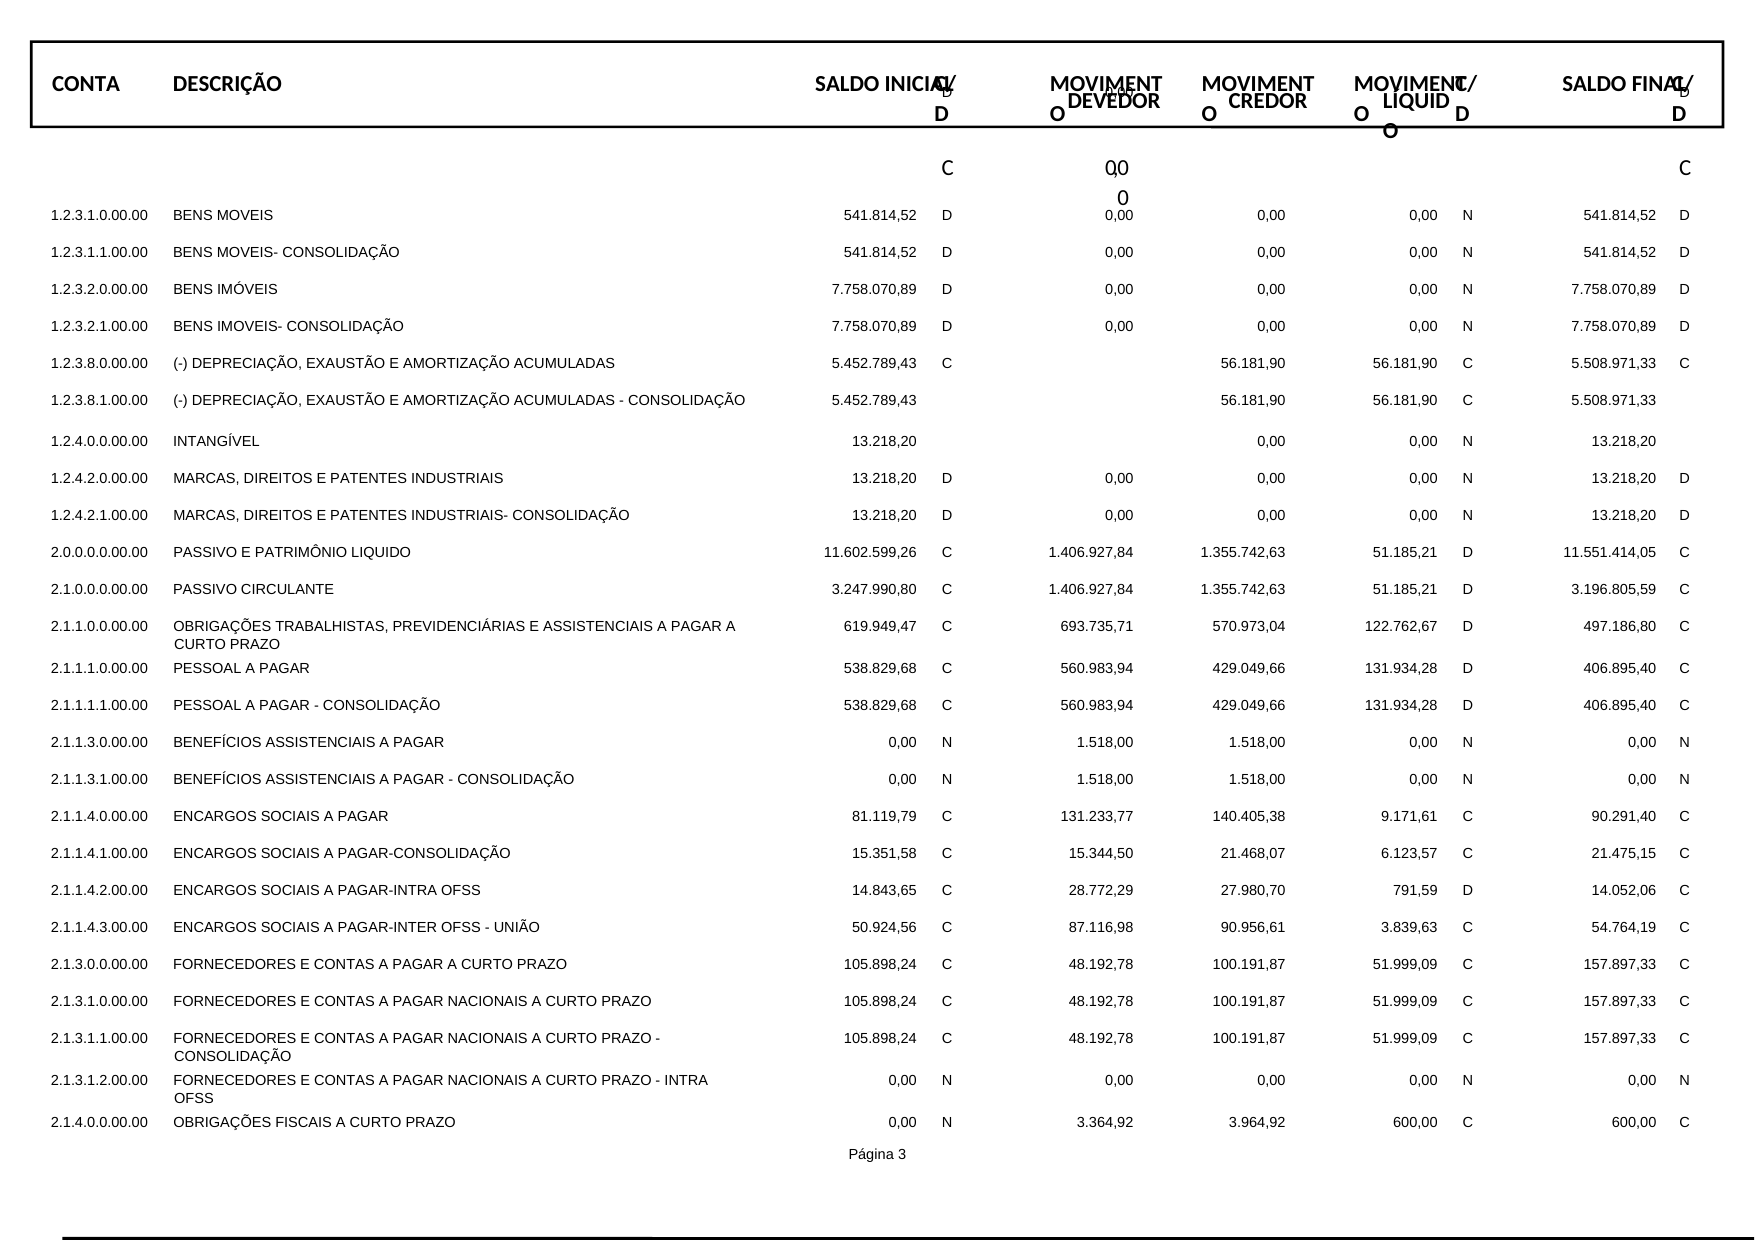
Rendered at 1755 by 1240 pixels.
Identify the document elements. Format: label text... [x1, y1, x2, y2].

text 2.1.1.4.2.00.00 ENCARGOS SOCIAIS A PAGAR-INTRA OFSS 14.843,65 C 28.772,29 27.980,70 791,59 D 14.052,06 C [51, 882, 1689, 898]
text 2.1.1.4.0.00.00 ENCARGOS SOCIAIS A PAGAR 81.119,79 C 131.233,77 140.405,38 9.171,61 C 90.291,40 C [51, 808, 1689, 824]
text 2.1.3.1.0.00.00 FORNECEDORES E CONTAS A PAGAR NACIONAIS A CURTO PRAZO 105.898,24 C 48.192,78 100.191,87 51.999,09 C 157.897,33 C [51, 992, 1689, 1009]
text 1.2.3.8.1.00.00 (-) DEPRECIAÇÃO, EXAUSTÃO E AMORTIZAÇÃO ACUMULADAS - CONSOLIDAÇÃO 5.452.789,43 56.181,90 56.181,90 C 5.508.971,33 [51, 392, 1689, 408]
text 2.1.1.0.0.00.00 OBRIGAÇÕES TRABALHISTAS, PREVIDENCIÁRIAS E ASSISTENCIAIS A PAGAR A 619.949,47 C 693.735,71 570.973,04 122.762,67 D 497.186,80 C [51, 618, 1689, 634]
text 1.2.3.8.0.00.00 (-) DEPRECIAÇÃO, EXAUSTÃO E AMORTIZAÇÃO ACUMULADAS 5.452.789,43 C 56.181,90 56.181,90 C 5.508.971,33 C [51, 354, 1689, 371]
text 2.1.1.4.3.00.00 ENCARGOS SOCIAIS A PAGAR-INTER OFSS - UNIÃO 50.924,56 C 87.116,98 90.956,61 3.839,63 C 54.764,19 C [51, 918, 1689, 935]
text 2.1.1.3.0.00.00 BENEFÍCIOS ASSISTENCIAIS A PAGAR 0,00 N 1.518,00 1.518,00 0,00 N 0,00 N [51, 734, 1689, 750]
text 2.1.0.0.0.00.00 PASSIVO CIRCULANTE 3.247.990,80 C 1.406.927,84 1.355.742,63 51.185,21 D 3.196.805,59 C [51, 581, 1689, 598]
text CONSOLIDAÇÃO [174, 1047, 1689, 1064]
text 2.1.1.1.0.00.00 PESSOAL A PAGAR 538.829,68 C 560.983,94 429.049,66 131.934,28 D 406.895,40 C [51, 660, 1689, 676]
text 1.2.4.2.1.00.00 MARCAS, DIREITOS E PATENTES INDUSTRIAIS- CONSOLIDAÇÃO 13.218,20 D 0,00 0,00 0,00 N 13.218,20 D [51, 507, 1689, 524]
text 1.2.3.1.1.00.00 BENS MOVEIS- CONSOLIDAÇÃO 541.814,52 D 0,00 0,00 0,00 N 541.814,52 D [51, 244, 1689, 260]
text 2.1.1.3.1.00.00 BENEFÍCIOS ASSISTENCIAIS A PAGAR - CONSOLIDAÇÃO 0,00 N 1.518,00 1.518,00 0,00 N 0,00 N [51, 771, 1689, 787]
text 1.2.4.0.0.00.00 INTANGÍVEL 13.218,20 0,00 0,00 N 13.218,20 [51, 433, 1689, 450]
text 1.2.3.2.0.00.00 BENS IMÓVEIS 7.758.070,89 D 0,00 0,00 0,00 N 7.758.070,89 D [51, 281, 1689, 297]
text 1.2.3.1.0.00.00 BENS MOVEIS 541.814,52 D 0,00 0,00 0,00 N 541.814,52 D [51, 138, 1689, 223]
text OFSS [174, 1089, 1689, 1106]
text 2.1.3.1.1.00.00 FORNECEDORES E CONTAS A PAGAR NACIONAIS A CURTO PRAZO - 105.898,24 C 48.192,78 100.191,87 51.999,09 C 157.897,33 C [51, 1029, 1689, 1046]
text 1.2.3.2.1.00.00 BENS IMOVEIS- CONSOLIDAÇÃO 7.758.070,89 D 0,00 0,00 0,00 N 7.758.070,89 D [51, 318, 1689, 334]
text 2.0.0.0.0.00.00 PASSIVO E PATRIMÔNIO LIQUIDO 11.602.599,26 C 1.406.927,84 1.355.742,63 51.185,21 D 11.551.414,05 C [51, 544, 1689, 561]
text CURTO PRAZO [174, 636, 1689, 653]
text 2.1.1.1.1.00.00 PESSOAL A PAGAR - CONSOLIDAÇÃO 538.829,68 C 560.983,94 429.049,66 131.934,28 D 406.895,40 C [51, 697, 1689, 713]
text 1.2.4.2.0.00.00 MARCAS, DIREITOS E PATENTES INDUSTRIAIS 13.218,20 D 0,00 0,00 0,00 N 13.218,20 D [51, 470, 1689, 487]
text 2.1.1.4.1.00.00 ENCARGOS SOCIAIS A PAGAR-CONSOLIDAÇÃO 15.351,58 C 15.344,50 21.468,07 6.123,57 C 21.475,15 C [51, 844, 1689, 861]
text 2.1.4.0.0.00.00 OBRIGAÇÕES FISCAIS A CURTO PRAZO 0,00 N 3.364,92 3.964,92 600,00 C 600,00 C [51, 1113, 1689, 1130]
text 2.1.3.0.0.00.00 FORNECEDORES E CONTAS A PAGAR A CURTO PRAZO 105.898,24 C 48.192,78 100.191,87 51.999,09 C 157.897,33 C [51, 956, 1689, 972]
text 2.1.3.1.2.00.00 FORNECEDORES E CONTAS A PAGAR NACIONAIS A CURTO PRAZO - INTRA 0,00 N 0,00 0,00 0,00 N 0,00 N [51, 1071, 1689, 1088]
